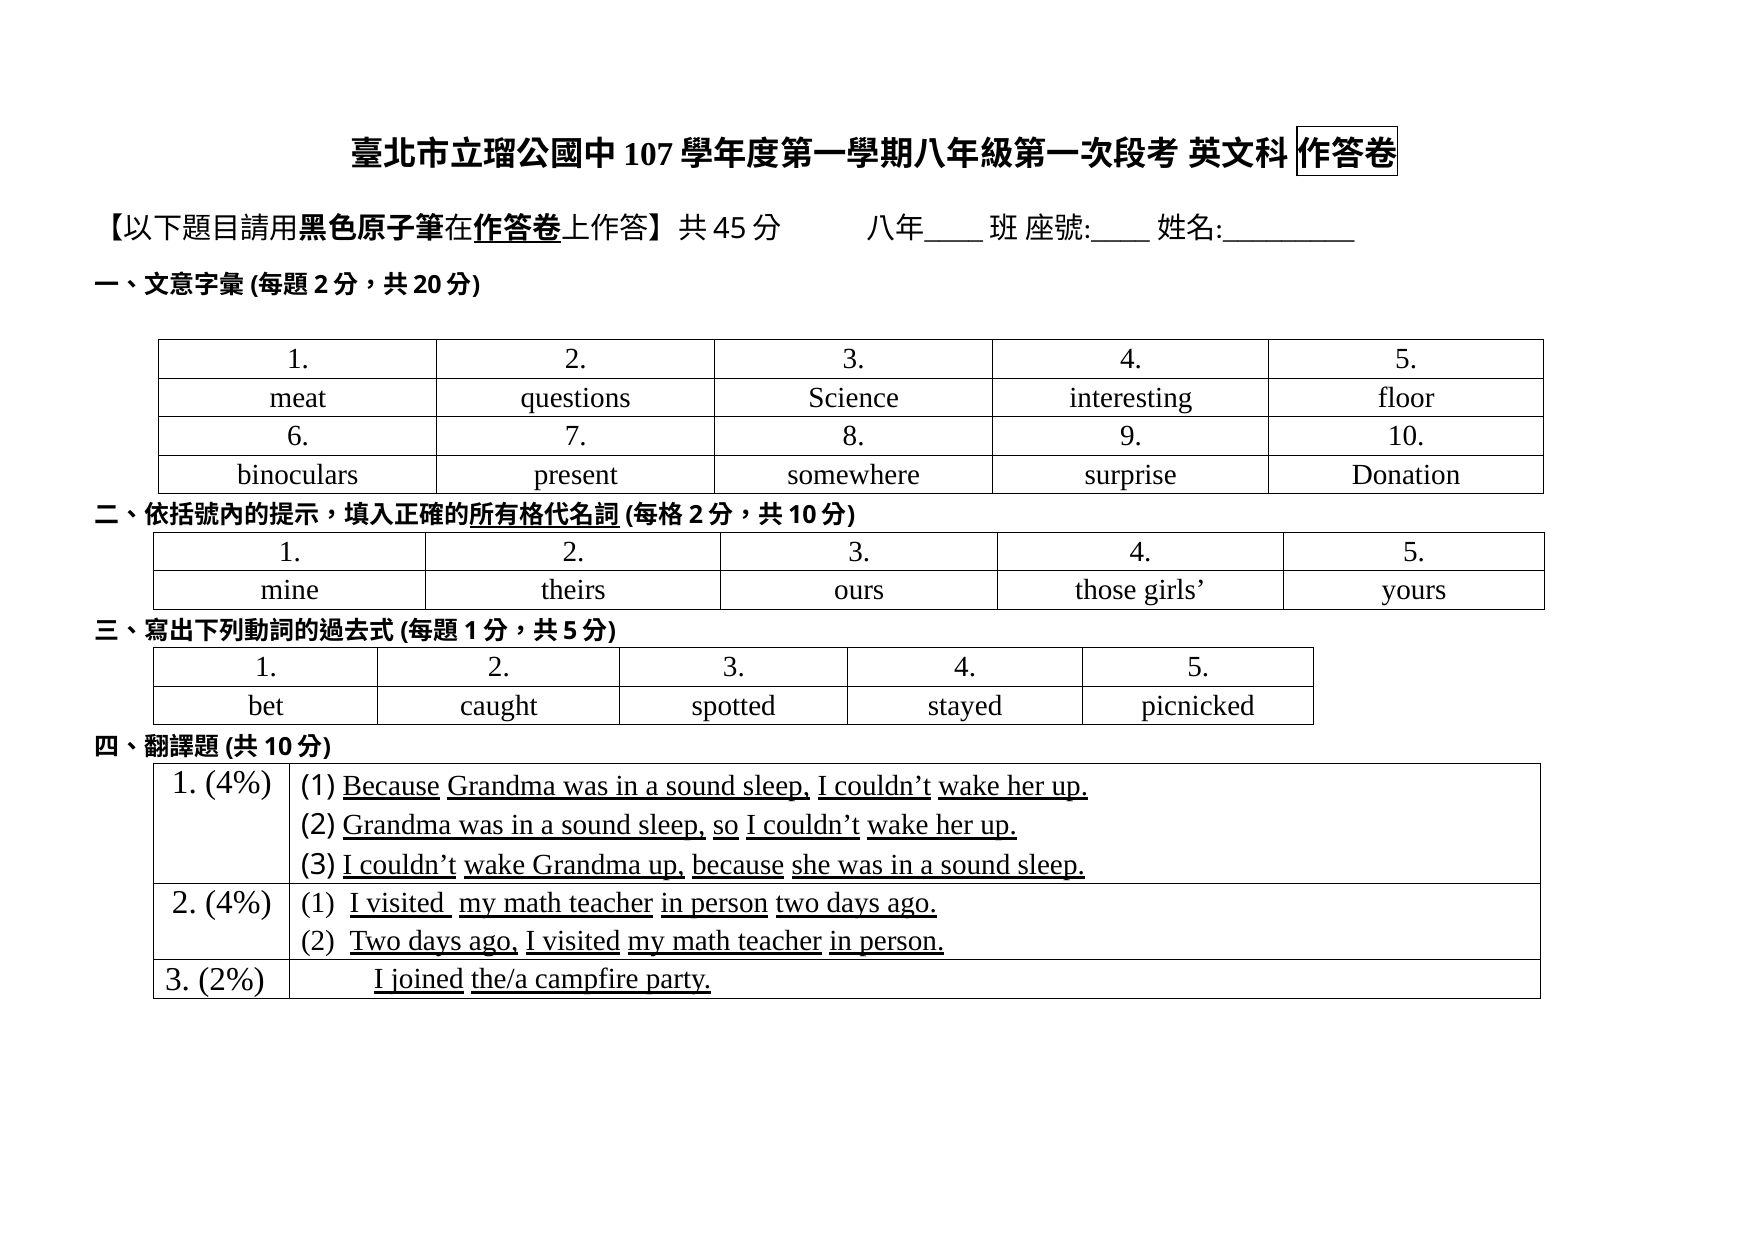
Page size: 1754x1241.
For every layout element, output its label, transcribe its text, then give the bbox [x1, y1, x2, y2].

table_cell (1) I visited my math teacher in person two days ago. (2) Two days ago, I visited my math teacher in person. [290, 884, 1540, 959]
table_header 2. [378, 648, 619, 686]
table_cell binoculars [159, 456, 436, 493]
table_cell meat [159, 379, 436, 416]
table_cell those girls’ [998, 571, 1283, 609]
table_cell I joined the/a campfire party. [290, 960, 1540, 997]
table_cell questions [437, 379, 714, 416]
table_cell 10. [1269, 417, 1543, 454]
table_header 5. [1083, 648, 1313, 686]
table_cell theirs [426, 571, 720, 609]
table_header 1. [154, 533, 425, 570]
table_header 4. [848, 648, 1082, 686]
table_cell yours [1284, 571, 1544, 609]
table_header 5. [1284, 533, 1544, 570]
table_cell interesting [993, 379, 1268, 416]
table_header 2. [437, 340, 714, 377]
table_cell 8. [715, 417, 992, 454]
table_cell surprise [993, 456, 1268, 493]
table_cell somewhere [715, 456, 992, 493]
table_header 3. [715, 340, 992, 377]
text 四、翻譯題 (共10分) [94, 725, 1653, 763]
table_header 3. [620, 648, 847, 686]
text 一、文意字彙 (每題2分，共20分) [94, 264, 1653, 301]
text 【以下題目請用黑色原子筆在作答卷上作答】共45分 八年____ 班 座號:____ 姓名:_________ [94, 189, 1653, 264]
table_header 4. [998, 533, 1283, 570]
table_header 5. [1269, 340, 1543, 377]
table_cell stayed [848, 687, 1082, 724]
table_cell Donation [1269, 456, 1543, 493]
table_header 3. [721, 533, 997, 570]
text 二、依括號內的提示，填入正確的所有格代名詞 (每格2分，共10分) [94, 494, 1653, 532]
table_cell mine [154, 571, 425, 609]
table_header (1) Because Grandma was in a sound sleep, I couldn’t wake her up. (2) Grandma was in a sound sleep, so I couldn’t wake her up. (3) I couldn’t wake Grandma up, because she was in a sound sleep. [290, 764, 1540, 883]
table_header 1. [154, 648, 377, 686]
table_cell bet [154, 687, 377, 724]
table_header 1. [159, 340, 436, 377]
table_cell 2. (4%) [154, 884, 289, 959]
table_cell 7. [437, 417, 714, 454]
text 臺北市立瑠公國中107學年度第一學期八年級第一次段考 英文科 作答卷 [94, 114, 1653, 189]
table_cell ours [721, 571, 997, 609]
table_cell 9. [993, 417, 1268, 454]
table_cell Science [715, 379, 992, 416]
table_cell floor [1269, 379, 1543, 416]
table_cell 3. (2%) [154, 960, 289, 997]
table_cell spotted [620, 687, 847, 724]
table_cell 6. [159, 417, 436, 454]
table_header 2. [426, 533, 720, 570]
text 三、寫出下列動詞的過去式 (每題1分，共5分) [94, 610, 1653, 647]
table_header 1. (4%) [154, 764, 289, 883]
table_header 4. [993, 340, 1268, 377]
table_cell picnicked [1083, 687, 1313, 724]
table_cell caught [378, 687, 619, 724]
table_cell present [437, 456, 714, 493]
